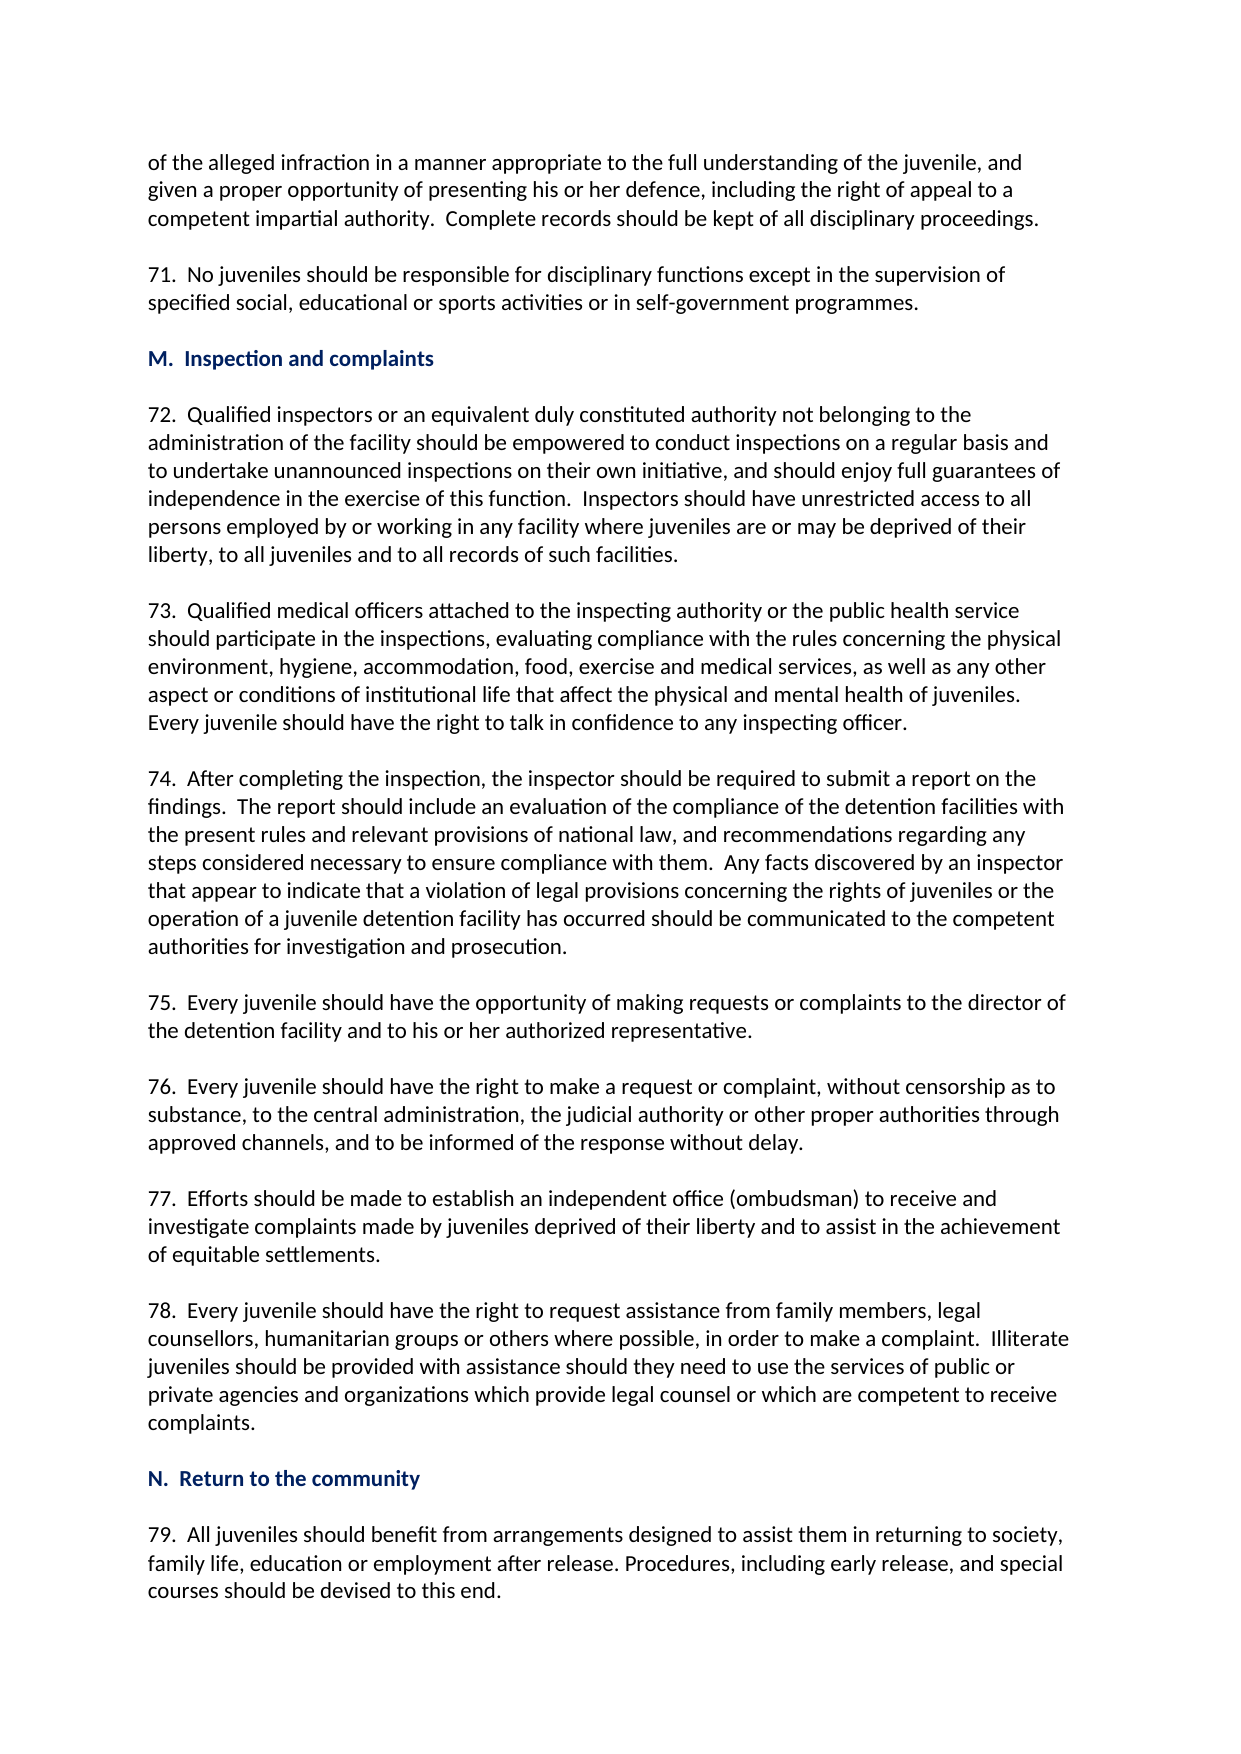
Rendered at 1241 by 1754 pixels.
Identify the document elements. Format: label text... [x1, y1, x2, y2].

table_header of the alleged infraction in a manner appropriate to the full understanding of the juvenile, and given a proper opportunity of presenting his or her defence, including the right of appeal to a competent impartial authority. Complete records should be kept of all disciplinary proceedings. 71. No juveniles should be responsible for disciplinary functions except in the supervision of specified social, educational or sports activities or in self-government programmes. M. Inspection and complaints 72. Qualified inspectors or an equivalent duly constituted authority not belonging to the administration of the facility should be empowered to conduct inspections on a regular basis and to undertake unannounced inspections on their own initiative, and should enjoy full guarantees of independence in the exercise of this function. Inspectors should have unrestricted access to all persons employed by or working in any facility where juveniles are or may be deprived of their liberty, to all juveniles and to all records of such facilities. 73. Qualified medical officers attached to the inspecting authority or the public health service should participate in the inspections, evaluating compliance with the rules concerning the physical environment, hygiene, accommodation, food, exercise and medical services, as well as any other aspect or conditions of institutional life that affect the physical and mental health of juveniles. Every juvenile should have the right to talk in confidence to any inspecting officer. 74. After completing the inspection, the inspector should be required to submit a report on the findings. The report should include an evaluation of the compliance of the detention facilities with the present rules and relevant provisions of national law, and recommendations regarding any steps considered necessary to ensure compliance with them. Any facts discovered by an inspector that appear to indicate that a violation of legal provisions concerning the rights of juveniles or the operation of a juvenile detention facility has occurred should be communicated to the competent authorities for investigation and prosecution. 75. Every juvenile should have the opportunity of making requests or complaints to the director of the detention facility and to his or her authorized representative. 76. Every juvenile should have the right to make a request or complaint, without censorship as to substance, to the central administration, the judicial authority or other proper authorities through approved channels, and to be informed of the response without delay. 77. Efforts should be made to establish an independent office (ombudsman) to receive and investigate complaints made by juveniles deprived of their liberty and to assist in the achievement of equitable settlements. 78. Every juvenile should have the right to request assistance from family members, legal counsellors, humanitarian groups or others where possible, in order to make a complaint. Illiterate juveniles should be provided with assistance should they need to use the services of public or private agencies and organizations which provide legal counsel or which are competent to receive complaints. N. Return to the community 79. All juveniles should benefit from arrangements designed to assist them in returning to society, family life, education or employment after release. Procedures, including early release, and special courses should be devised to this end. [148, 148, 1074, 1605]
